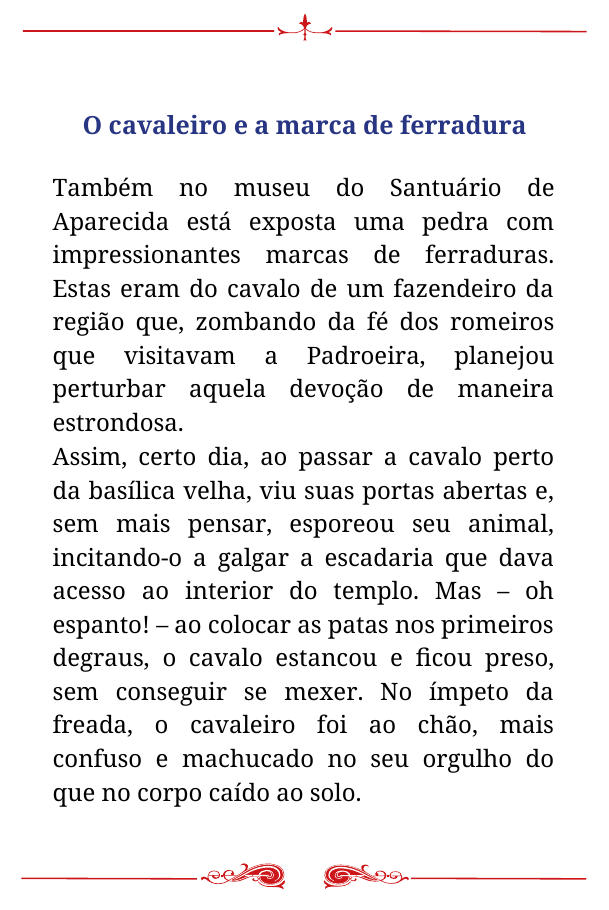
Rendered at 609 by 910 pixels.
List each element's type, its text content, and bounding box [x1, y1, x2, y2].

text Também no museu do Santuário de Aparecida está exposta uma pedra com impressionantes marcas de ferraduras. Estas eram do cavalo de um fazendeiro da região que, zombando da fé dos romeiros que visitavam a Padroeira, planejou perturbar aquela devoção de maneira estrondosa. [52, 171, 555, 438]
subtitle O cavaleiro e a marca de ferradura [55, 108, 554, 142]
text Assim, certo dia, ao passar a cavalo perto da basílica velha, viu suas portas abertas e, sem mais pensar, esporeou seu animal, incitando-o a galgar a escadaria que dava acesso ao interior do templo. Mas – oh espanto! – ao colocar as patas nos primeiros degraus, o cavalo estancou e ficou preso, sem conseguir se mexer. No ímpeto da freada, o cavaleiro foi ao chão, mais confuso e machucado no seu orgulho do que no corpo caído ao solo. [52, 440, 555, 808]
